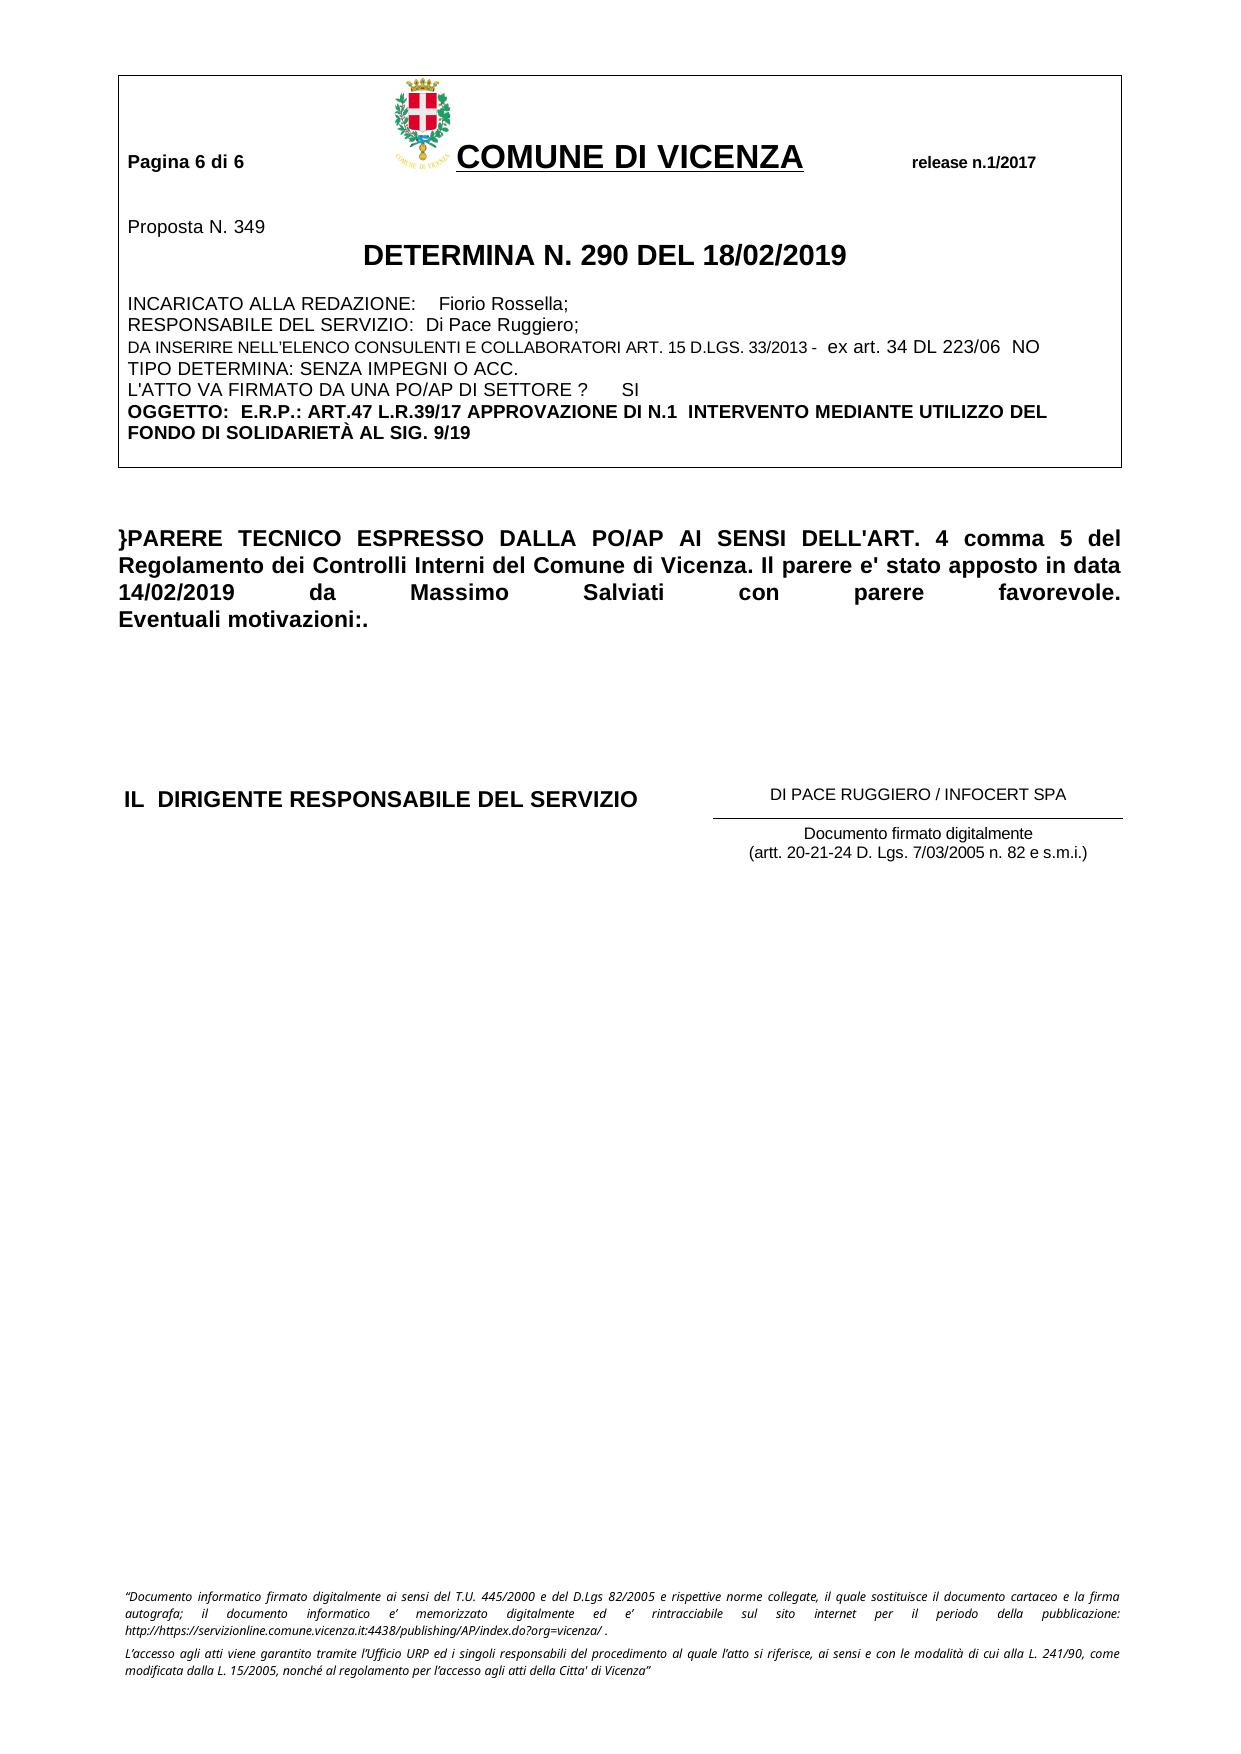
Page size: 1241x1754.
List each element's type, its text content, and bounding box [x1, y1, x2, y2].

table_cell DI PACE RUGGIERO / INFOCERT SPA [713, 779, 1123, 818]
table_cell Documento firmato digitalmente (artt. 20-21-24 D. Lgs. 7/03/2005 n. 82 e s.m.i.) [713, 819, 1123, 867]
table_header [118, 633, 713, 779]
table_header [713, 633, 1123, 779]
picture [394, 78, 451, 169]
text }PARERE TECNICO ESPRESSO DALLA PO/AP AI SENSI DELL'ART. 4 comma 5 del Regolamento dei Controlli Interni del Comune di Vicenza. Il parere e' stato apposto in data 14/02/2019 da Massimo Salviati con parere favorevole. Eventuali motivazioni:. [118, 524, 1122, 632]
table_cell IL DIRIGENTE RESPONSABILE DEL SERVIZIO [118, 779, 713, 818]
table_cell [118, 818, 713, 867]
